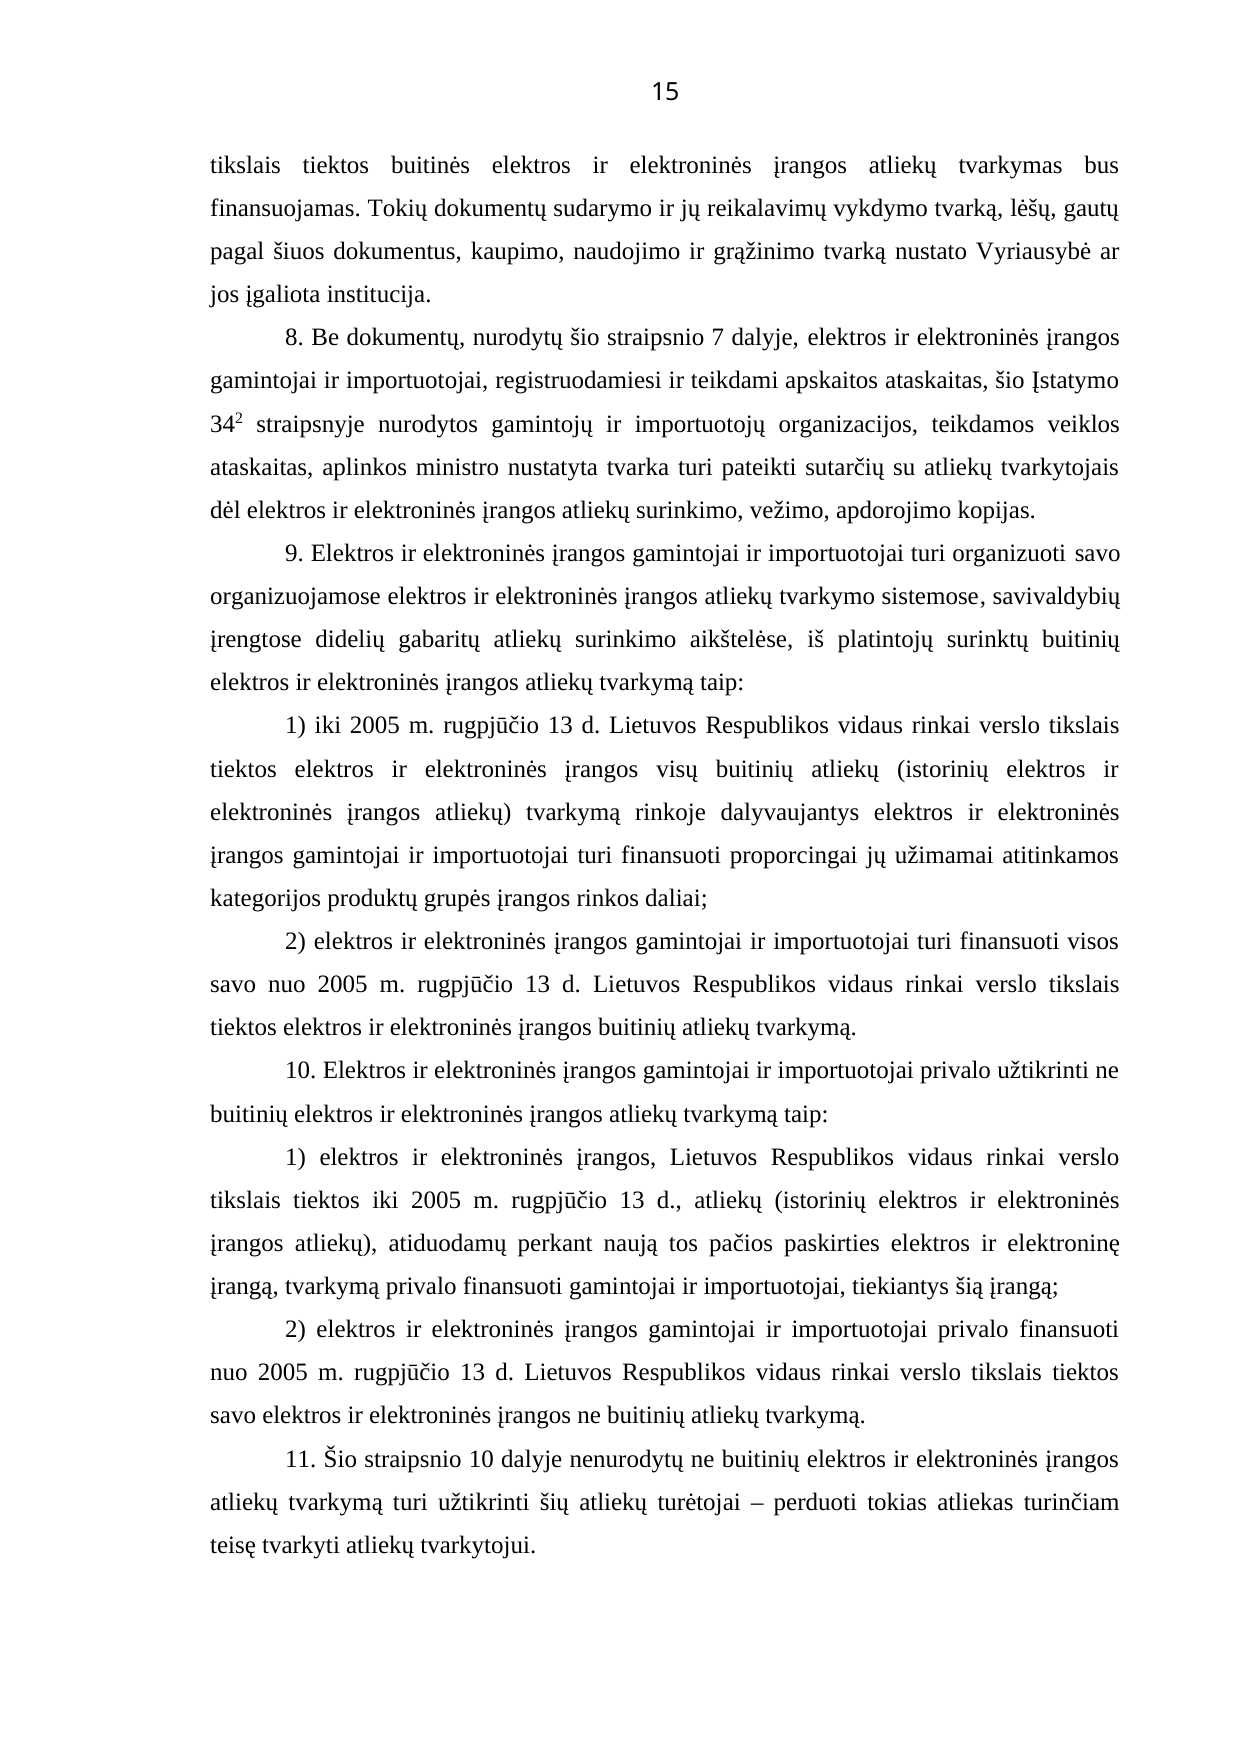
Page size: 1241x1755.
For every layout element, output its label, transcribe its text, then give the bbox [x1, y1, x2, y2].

text tikslais tiektos buitinės elektros ir elektroninės įrangos atliekų tvarkymas bus finansuojamas. Tokių dokumentų sudarymo ir jų reikalavimų vykdymo tvarką, lėšų, gautų pagal šiuos dokumentus, kaupimo, naudojimo ir grąžinimo tvarką nustato Vyriausybė ar jos įgaliota institucija. [210, 150, 1120, 308]
text 8. Be dokumentų, nurodytų šio straipsnio 7 dalyje, elektros ir elektroninės įrangos gamintojai ir importuotojai, registruodamiesi ir teikdami apskaitos ataskaitas, šio Įstatymo 342 straipsnyje nurodytos gamintojų ir importuotojų organizacijos, teikdamos veiklos ataskaitas, aplinkos ministro nustatyta tvarka turi pateikti sutarčių su atliekų tvarkytojais dėl elektros ir elektroninės įrangos atliekų surinkimo, vežimo, apdorojimo kopijas. [210, 322, 1120, 524]
text 1) iki 2005 m. rugpjūčio 13 d. Lietuvos Respublikos vidaus rinkai verslo tikslais tiektos elektros ir elektroninės įrangos visų buitinių atliekų (istorinių elektros ir elektroninės įrangos atliekų) tvarkymą rinkoje dalyvaujantys elektros ir elektroninės įrangos gamintojai ir importuotojai turi finansuoti proporcingai jų užimamai atitinkamos kategorijos produktų grupės įrangos rinkos daliai; [210, 711, 1120, 912]
text 9. Elektros ir elektroninės įrangos gamintojai ir importuotojai turi organizuoti savo organizuojamose elektros ir elektroninės įrangos atliekų tvarkymo sistemose, savivaldybių įrengtose didelių gabaritų atliekų surinkimo aikštelėse, iš platintojų surinktų buitinių elektros ir elektroninės įrangos atliekų tvarkymą taip: [210, 538, 1120, 696]
text 2) elektros ir elektroninės įrangos gamintojai ir importuotojai turi finansuoti visos savo nuo 2005 m. rugpjūčio 13 d. Lietuvos Respublikos vidaus rinkai verslo tikslais tiektos elektros ir elektroninės įrangos buitinių atliekų tvarkymą. [210, 926, 1120, 1041]
text 1) elektros ir elektroninės įrangos, Lietuvos Respublikos vidaus rinkai verslo tikslais tiektos iki 2005 m. rugpjūčio 13 d., atliekų (istorinių elektros ir elektroninės įrangos atliekų), atiduodamų perkant naują tos pačios paskirties elektros ir elektroninę įrangą, tvarkymą privalo finansuoti gamintojai ir importuotojai, tiekiantys šią įrangą; [210, 1142, 1120, 1300]
text 2) elektros ir elektroninės įrangos gamintojai ir importuotojai privalo finansuoti nuo 2005 m. rugpjūčio 13 d. Lietuvos Respublikos vidaus rinkai verslo tikslais tiektos savo elektros ir elektroninės įrangos ne buitinių atliekų tvarkymą. [210, 1314, 1120, 1429]
text 10. Elektros ir elektroninės įrangos gamintojai ir importuotojai privalo užtikrinti ne buitinių elektros ir elektroninės įrangos atliekų tvarkymą taip: [210, 1056, 1120, 1127]
text 11. Šio straipsnio 10 dalyje nenurodytų ne buitinių elektros ir elektroninės įrangos atliekų tvarkymą turi užtikrinti šių atliekų turėtojai – perduoti tokias atliekas turinčiam teisę tvarkyti atliekų tvarkytojui. [210, 1444, 1120, 1559]
